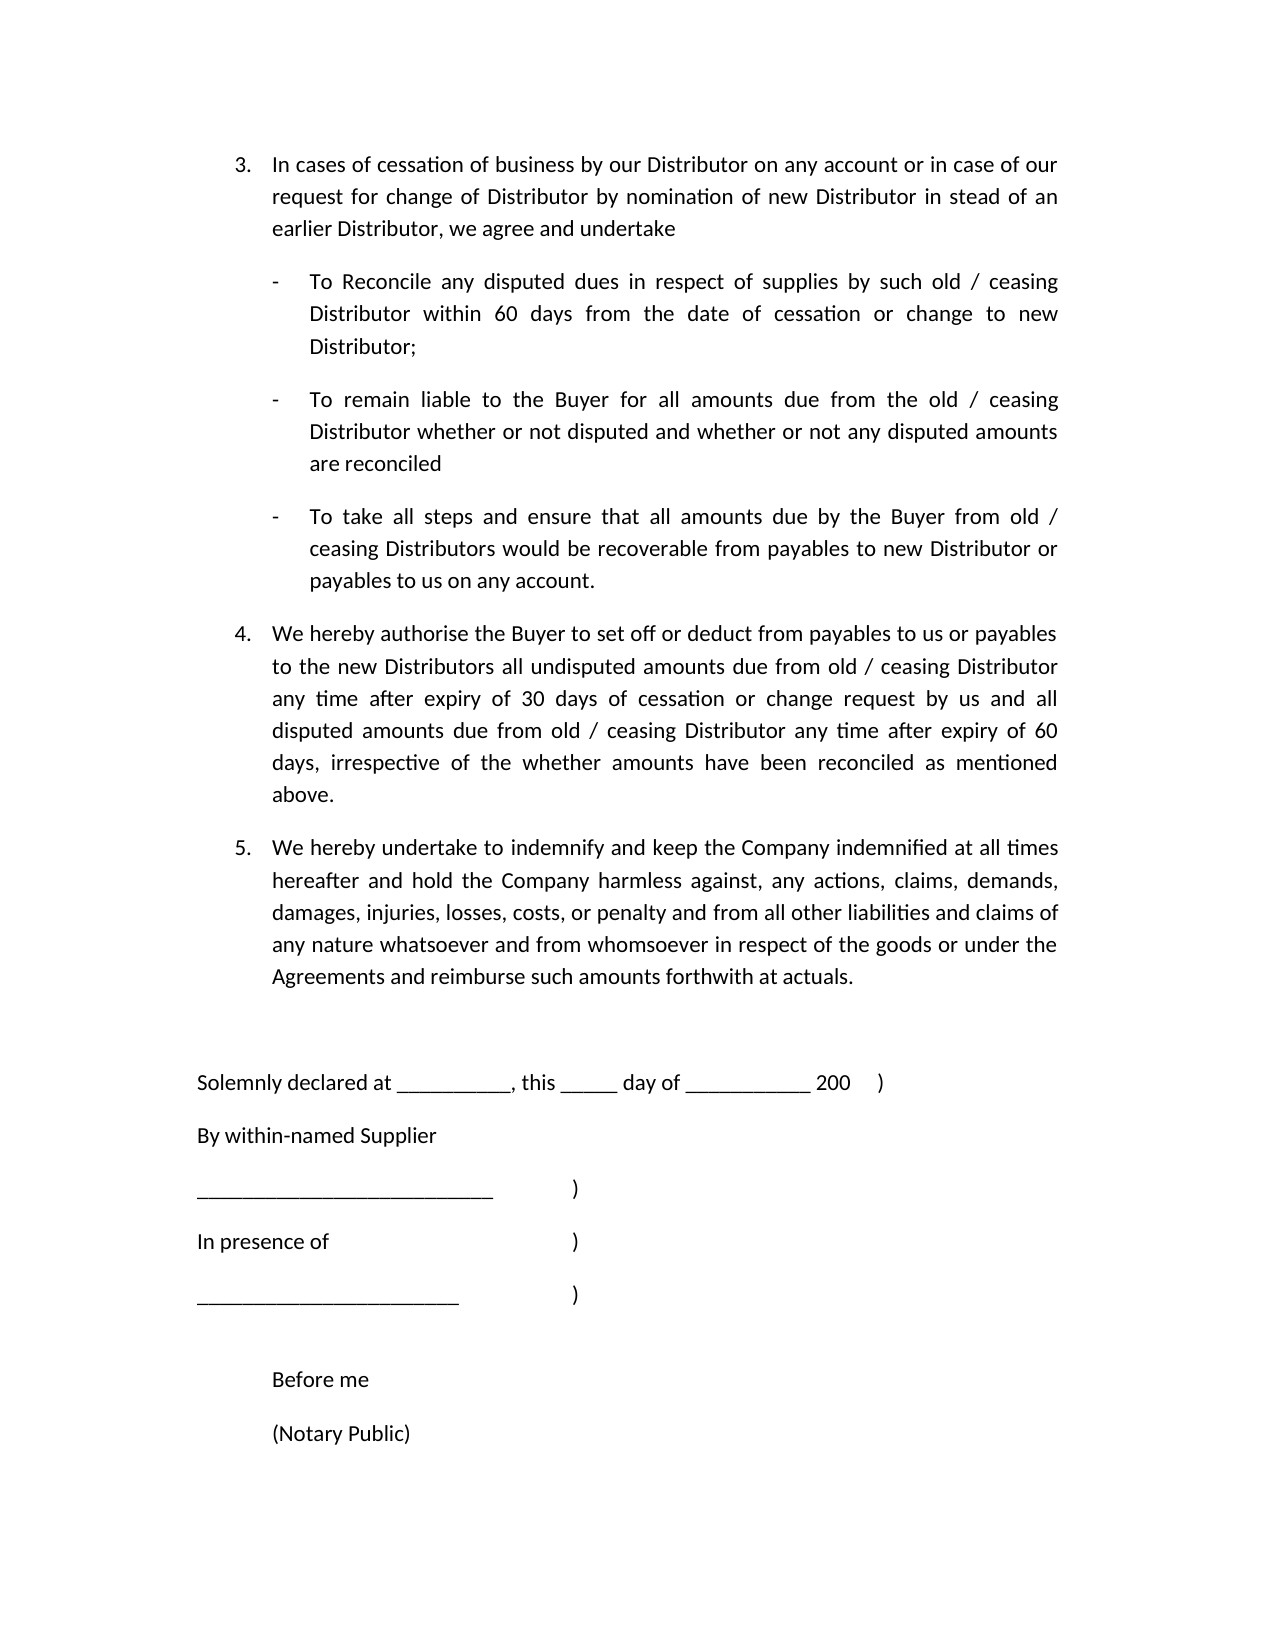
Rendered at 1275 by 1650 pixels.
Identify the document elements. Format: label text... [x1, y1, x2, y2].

list To remain liable to the Buyer for all amounts due from the old / ceasing Distributor whether or not disputed and whether or not any disputed amounts are reconciled [272, 385, 1059, 477]
text By within-named Supplier [197, 1121, 1059, 1149]
list We hereby authorise the Buyer to set off or deduct from payables to us or payables to the new Distributors all undisputed amounts due from old / ceasing Distributor any time after expiry of 30 days of cessation or change request by us and all disputed amounts due from old / ceasing Distributor any time after expiry of 60 days, irrespective of the whether amounts have been reconciled as mentioned above. [234, 619, 1059, 808]
text _______________________ ) [197, 1280, 1059, 1308]
text Solemnly declared at __________, this _____ day of ___________ 200 ) [197, 1068, 1059, 1096]
list We hereby undertake to indemnify and keep the Company indemnified at all times hereafter and hold the Company harmless against, any actions, claims, demands, damages, injuries, losses, costs, or penalty and from all other liabilities and claims of any nature whatsoever and from whomsoever in respect of the goods or under the Agreements and reimburse such amounts forthwith at actuals. [234, 833, 1059, 990]
list To take all steps and ensure that all amounts due by the Buyer from old / ceasing Distributors would be recoverable from payables to new Distributor or payables to us on any account. [272, 502, 1059, 594]
text __________________________ ) [197, 1174, 1059, 1202]
text (Notary Public) [197, 1419, 1059, 1447]
list To Reconcile any disputed dues in respect of supplies by such old / ceasing Distributor within 60 days from the date of cessation or change to new Distributor; [272, 267, 1059, 360]
text Before me [197, 1333, 1059, 1394]
text In presence of ) [197, 1227, 1059, 1255]
list In cases of cessation of business by our Distributor on any account or in case of our request for change of Distributor by nomination of new Distributor in stead of an earlier Distributor, we agree and undertake [234, 150, 1059, 242]
